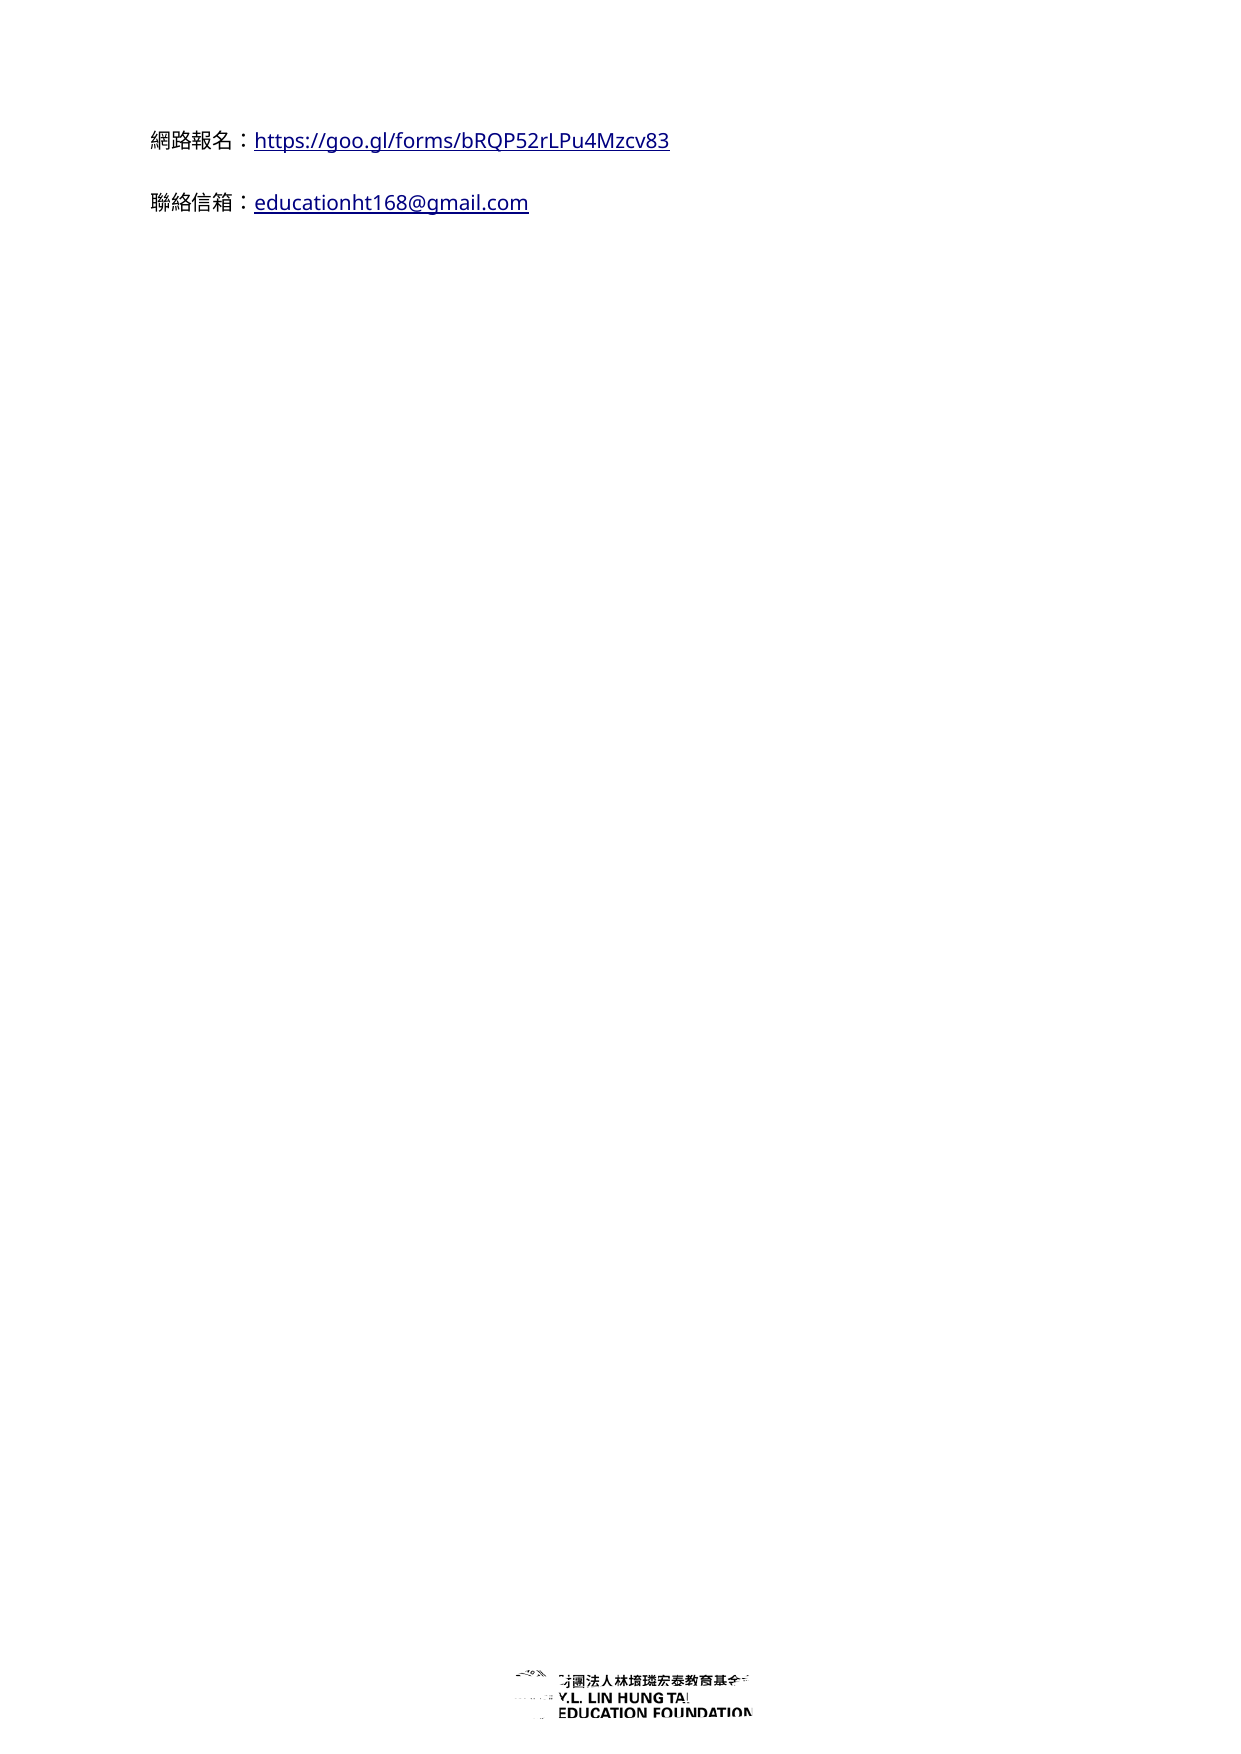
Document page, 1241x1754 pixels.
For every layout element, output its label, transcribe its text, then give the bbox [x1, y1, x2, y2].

text 聯絡信箱：educationht168@gmail.com [150, 160, 1165, 222]
text 網路報名：https://goo.gl/forms/bRQP52rLPu4Mzcv83 [150, 97, 1165, 160]
